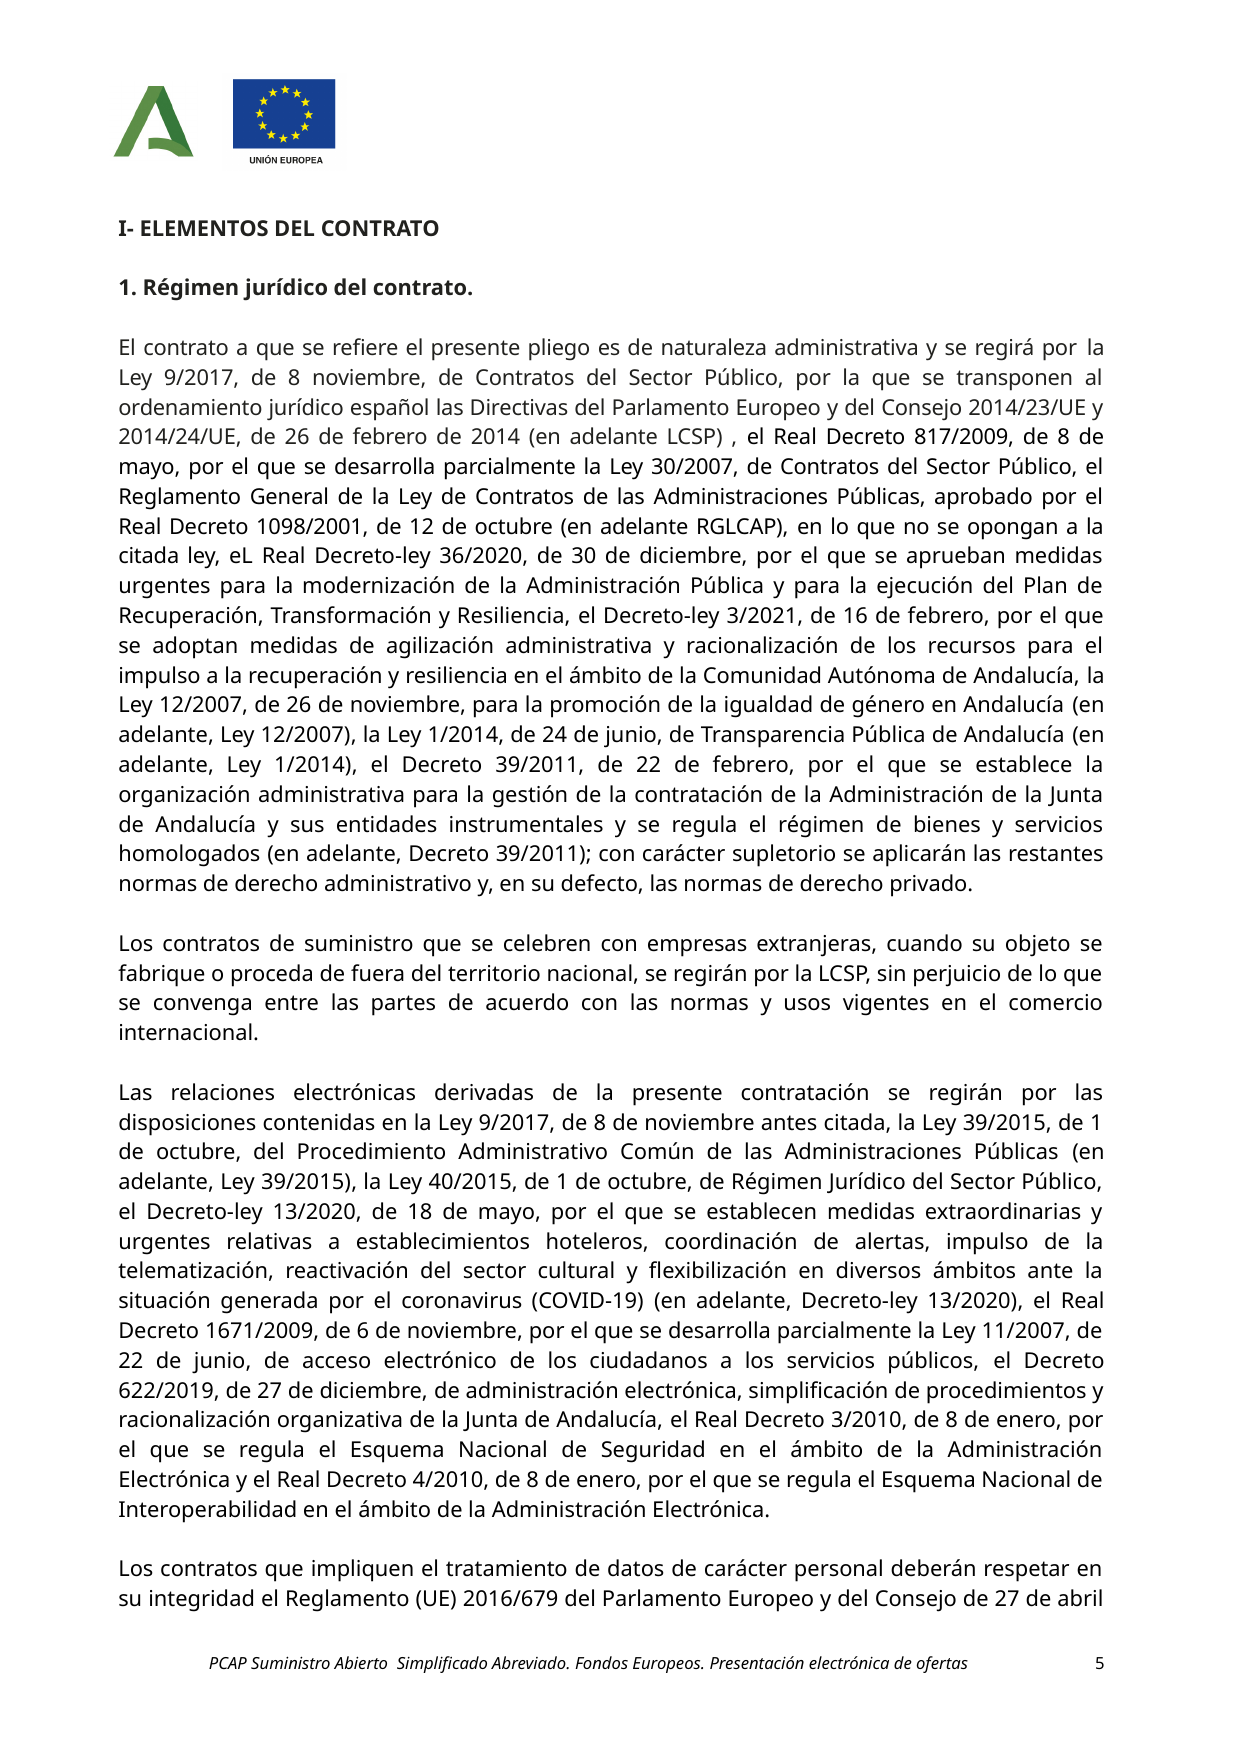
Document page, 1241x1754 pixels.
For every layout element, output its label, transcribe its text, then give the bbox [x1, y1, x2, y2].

text I- ELEMENTOS DEL CONTRATO [118, 213, 1104, 242]
picture [109, 81, 198, 161]
text El contrato a que se refiere el presente pliego es de naturaleza administrativa y se regirá por la Ley 9/2017, de 8 noviembre, de Contratos del Sector Público, por la que se transponen al ordenamiento jurídico español las Directivas del Parlamento Europeo y del Consejo 2014/23/UE y 2014/24/UE, de 26 de febrero de 2014 (en adelante LCSP) , el Real Decreto 817/2009, de 8 de mayo, por el que se desarrolla parcialmente la Ley 30/2007, de Contratos del Sector Público, el Reglamento General de la Ley de Contratos de las Administraciones Públicas, aprobado por el Real Decreto 1098/2001, de 12 de octubre (en adelante RGLCAP), en lo que no se opongan a la citada ley, eL Real Decreto-ley 36/2020, de 30 de diciembre, por el que se aprueban medidas urgentes para la modernización de la Administración Pública y para la ejecución del Plan de Recuperación, Transformación y Resiliencia, el Decreto-ley 3/2021, de 16 de febrero, por el que se adoptan medidas de agilización administrativa y racionalización de los recursos para el impulso a la recuperación y resiliencia en el ámbito de la Comunidad Autónoma de Andalucía, la Ley 12/2007, de 26 de noviembre, para la promoción de la igualdad de género en Andalucía (en adelante, Ley 12/2007), la Ley 1/2014, de 24 de junio, de Transparencia Pública de Andalucía (en adelante, Ley 1/2014), el Decreto 39/2011, de 22 de febrero, por el que se establece la organización administrativa para la gestión de la contratación de la Administración de la Junta de Andalucía y sus entidades instrumentales y se regula el régimen de bienes y servicios homologados (en adelante, Decreto 39/2011); con carácter supletorio se aplicarán las restantes normas de derecho administrativo y, en su defecto, las normas de derecho privado. [118, 332, 1104, 898]
text Los contratos de suministro que se celebren con empresas extranjeras, cuando su objeto se fabrique o proceda de fuera del territorio nacional, se regirán por la LCSP, sin perjuicio de lo que se convenga entre las partes de acuerdo con las normas y usos vigentes en el comercio internacional. [118, 928, 1104, 1047]
picture [221, 73, 347, 171]
text Las relaciones electrónicas derivadas de la presente contratación se regirán por las disposiciones contenidas en la Ley 9/2017, de 8 de noviembre antes citada, la Ley 39/2015, de 1 de octubre, del Procedimiento Administrativo Común de las Administraciones Públicas (en adelante, Ley 39/2015), la Ley 40/2015, de 1 de octubre, de Régimen Jurídico del Sector Público, el Decreto-ley 13/2020, de 18 de mayo, por el que se establecen medidas extraordinarias y urgentes relativas a establecimientos hoteleros, coordinación de alertas, impulso de la telematización, reactivación del sector cultural y flexibilización en diversos ámbitos ante la situación generada por el coronavirus (COVID-19) (en adelante, Decreto-ley 13/2020), el Real Decreto 1671/2009, de 6 de noviembre, por el que se desarrolla parcialmente la Ley 11/2007, de 22 de junio, de acceso electrónico de los ciudadanos a los servicios públicos, el Decreto 622/2019, de 27 de diciembre, de administración electrónica, simplificación de procedimientos y racionalización organizativa de la Junta de Andalucía, el Real Decreto 3/2010, de 8 de enero, por el que se regula el Esquema Nacional de Seguridad en el ámbito de la Administración Electrónica y el Real Decreto 4/2010, de 8 de enero, por el que se regula el Esquema Nacional de Interoperabilidad en el ámbito de la Administración Electrónica. [118, 1077, 1104, 1523]
text Los contratos que impliquen el tratamiento de datos de carácter personal deberán respetar en su integridad el Reglamento (UE) 2016/679 del Parlamento Europeo y del Consejo de 27 de abril [118, 1553, 1104, 1613]
text 1. Régimen jurídico del contrato. [118, 272, 1104, 302]
